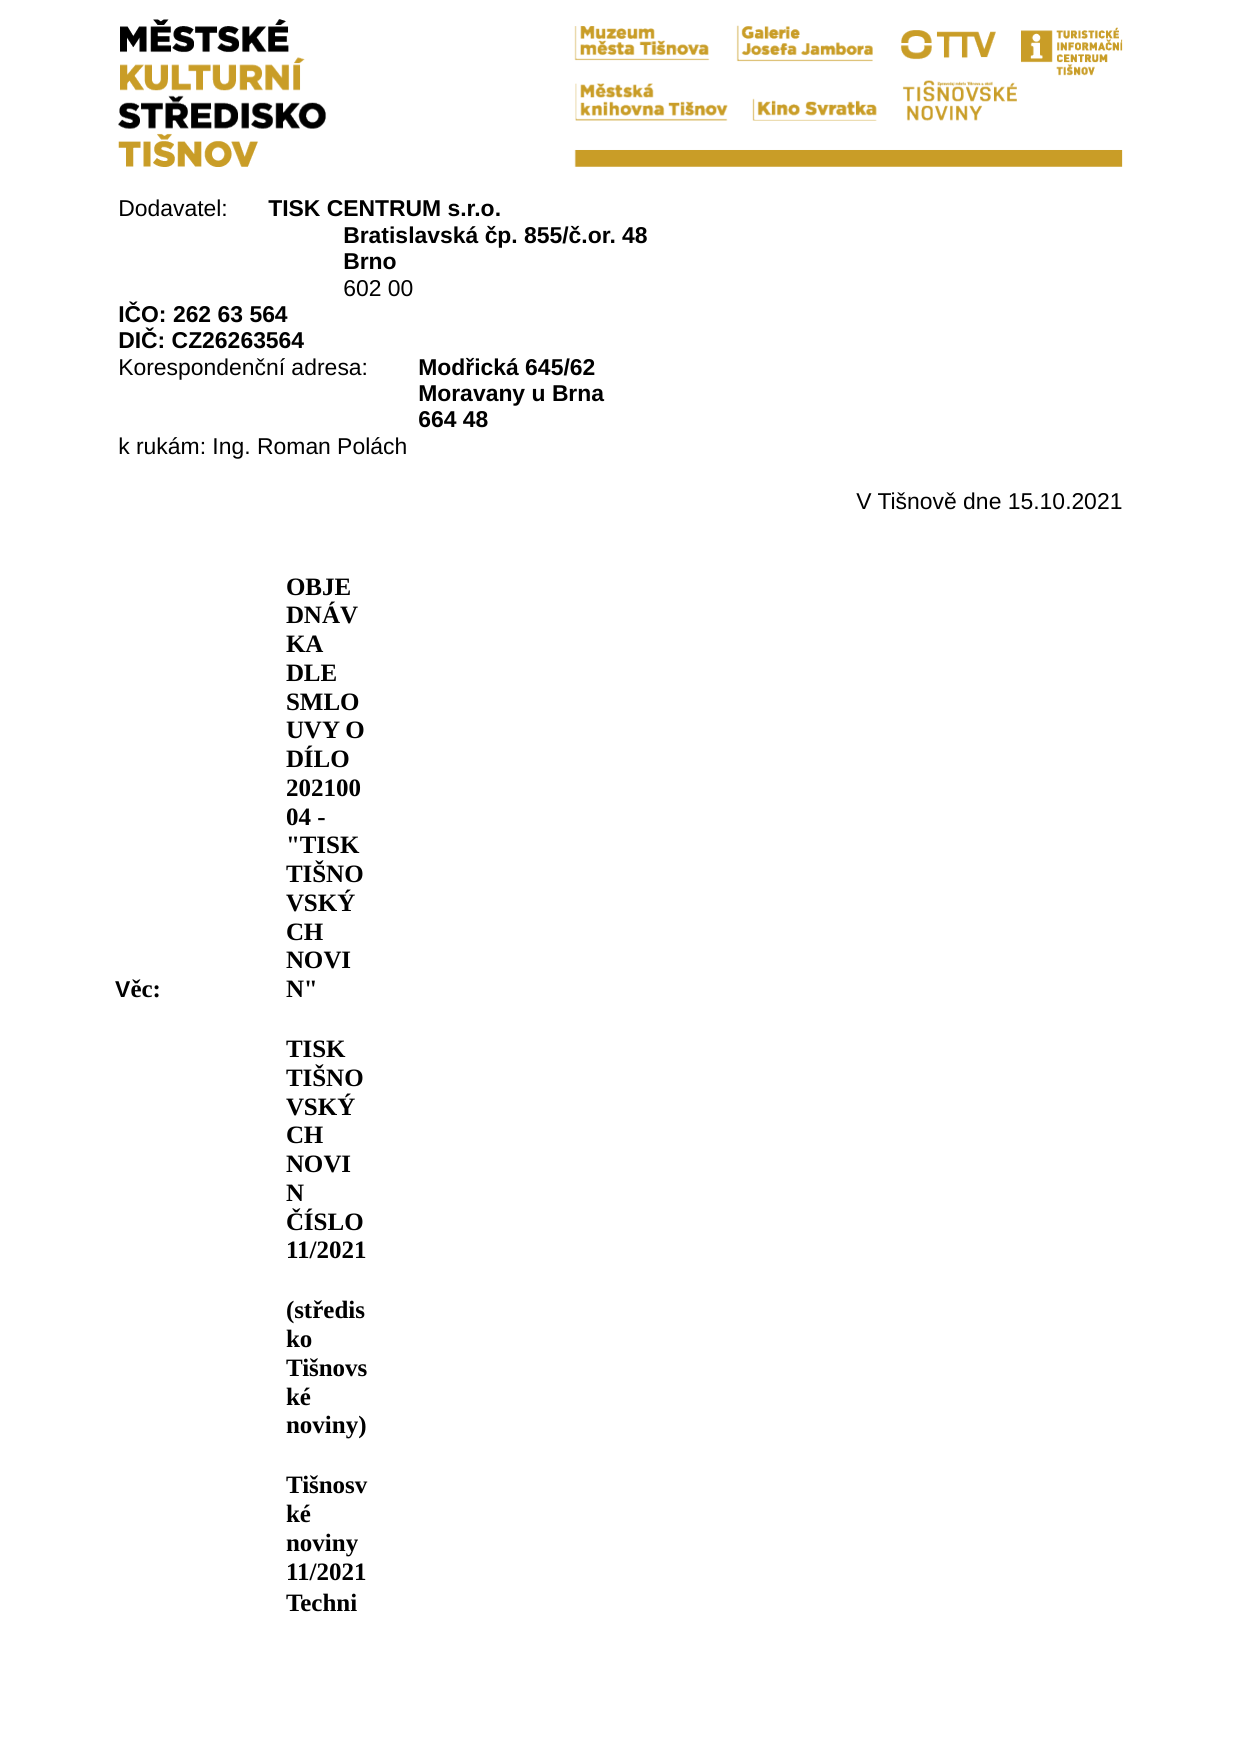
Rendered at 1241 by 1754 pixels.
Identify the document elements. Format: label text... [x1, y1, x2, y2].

table_cell [812, 1264, 922, 1295]
table_cell [812, 1295, 922, 1439]
text Dodavatel: TISK CENTRUM s.r.o. [118, 195, 1122, 222]
table_cell [371, 1264, 500, 1295]
table_cell [602, 1264, 666, 1295]
table_cell [112, 1439, 283, 1470]
table_cell [371, 1295, 500, 1439]
table_cell [922, 1264, 1111, 1295]
table_cell [283, 1439, 371, 1470]
table_cell (středisko Tišnovské noviny) [283, 1295, 371, 1439]
table_cell [112, 1470, 283, 1585]
text Bratislavská čp. 855/č.or. 48 [118, 222, 1122, 248]
table_header [666, 572, 812, 1003]
text Brno [118, 248, 1122, 274]
table_header [500, 572, 602, 1003]
table_cell [812, 1439, 922, 1470]
table_cell [371, 1470, 500, 1585]
table_cell [602, 1470, 666, 1585]
table_cell [500, 1439, 602, 1470]
table_cell [500, 1264, 602, 1295]
text k rukám: Ing. Roman Polách [118, 433, 1122, 459]
table_cell [112, 1034, 283, 1264]
table_header [602, 572, 666, 1003]
table_cell [283, 1264, 371, 1295]
table_cell Techni [283, 1585, 371, 1619]
text 602 00 [118, 274, 1122, 301]
table_cell [500, 1470, 602, 1585]
text Moravany u Brna [118, 380, 1122, 406]
table_cell [666, 1034, 812, 1264]
table_cell [922, 1470, 1111, 1585]
table_header [922, 572, 1111, 1003]
table_cell [112, 1264, 283, 1295]
text DIČ: CZ26263564 [118, 327, 1122, 353]
table_header [812, 572, 922, 1003]
table_cell [922, 1295, 1111, 1439]
text Korespondenční adresa: Modřická 645/62 [118, 353, 1122, 380]
table_cell [922, 1585, 1111, 1619]
table_cell [602, 1585, 666, 1619]
table_cell [666, 1470, 812, 1585]
table_cell [112, 1003, 283, 1034]
table_cell [602, 1034, 666, 1264]
table_cell [500, 1585, 602, 1619]
table_cell [922, 1003, 1111, 1034]
table_header OBJEDNÁVKA DLE SMLOUVY O DÍLO 20210004 - "TISK TIŠNOVSKÝCH NOVIN" [283, 572, 371, 1003]
table_cell [500, 1034, 602, 1264]
table_cell [371, 1003, 500, 1034]
table_header Věc: [112, 572, 283, 1003]
table_cell [112, 1295, 283, 1439]
table_cell [500, 1295, 602, 1439]
table_cell [666, 1264, 812, 1295]
table_cell [371, 1439, 500, 1470]
table_cell TISK TIŠNOVSKÝCH NOVIN ČÍSLO 11/2021 [283, 1034, 371, 1264]
table_cell [922, 1034, 1111, 1264]
table_cell [602, 1003, 666, 1034]
table_cell [922, 1439, 1111, 1470]
table_cell [666, 1003, 812, 1034]
table_cell [666, 1439, 812, 1470]
table_cell [602, 1295, 666, 1439]
table_cell [812, 1034, 922, 1264]
table_cell [283, 1003, 371, 1034]
table_cell [812, 1585, 922, 1619]
table_cell [500, 1003, 602, 1034]
table_cell [666, 1295, 812, 1439]
table_header [371, 572, 500, 1003]
text IČO: 262 63 564 [118, 301, 1122, 327]
text V Tišnově dne 15.10.2021 [118, 488, 1122, 514]
table_cell [602, 1439, 666, 1470]
table_cell [112, 1585, 283, 1619]
table_cell [371, 1034, 500, 1264]
table_cell Tišnosvké noviny 11/2021 [283, 1470, 371, 1585]
table_cell [371, 1585, 500, 1619]
table_cell [812, 1470, 922, 1585]
picture [118, 19, 1123, 167]
text 664 48 [118, 406, 1122, 433]
table_cell [812, 1003, 922, 1034]
table_cell [666, 1585, 812, 1619]
